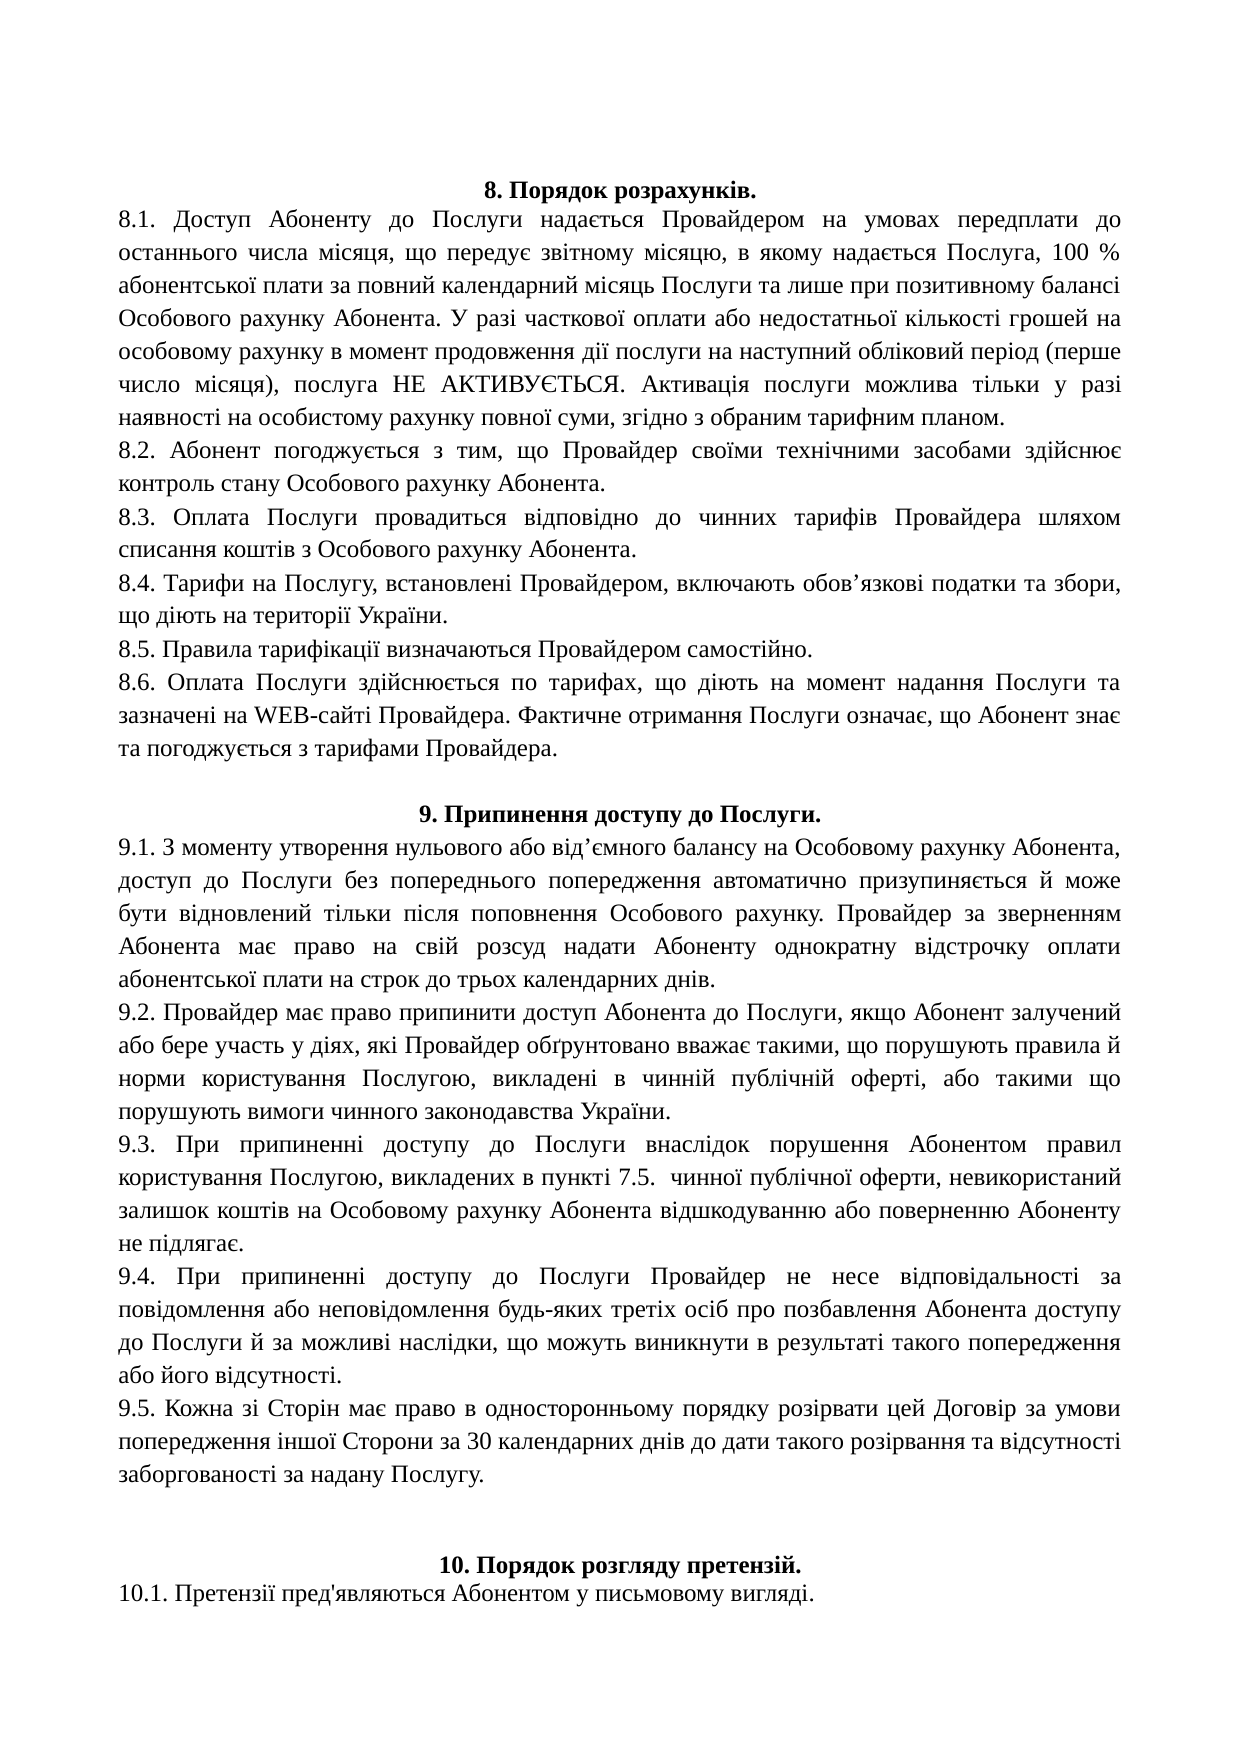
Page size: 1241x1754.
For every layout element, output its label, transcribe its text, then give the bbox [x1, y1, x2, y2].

subtitle 8. Порядок розрахунків. [118, 176, 1122, 204]
text 9.5. Кожна зі Сторін має право в односторонньому порядку розірвати цей Договір за умови попередження іншої Сторони за 30 календарних днів до дати такого розірвання та відсутності заборгованості за надану Послугу. [118, 1393, 1122, 1488]
text 8.1. Доступ Абоненту до Послуги надається Провайдером на умовах передплати до останнього числа місяця, що передує звітному місяцю, в якому надається Послуга, 100 % абонентської плати за повний календарний місяць Послуги та лише при позитивному балансі Особового рахунку Абонента. У разі часткової оплати або недостатньої кількості грошей на особовому рахунку в момент продовження дії послуги на наступний обліковий період (перше число місяця), послуга НЕ АКТИВУЄТЬСЯ. Активація послуги можлива тільки у разі наявності на особистому рахунку повної суми, згідно з обраним тарифним планом. [118, 204, 1122, 431]
text 9.1. З моменту утворення нульового або від’ємного балансу на Особовому рахунку Абонента, доступ до Послуги без попереднього попередження автоматично призупиняється й може бути відновлений тільки після поповнення Особового рахунку. Провайдер за зверненням Абонента має право на свій розсуд надати Абоненту однократну відстрочку оплати абонентської плати на строк до трьох календарних днів. [118, 832, 1122, 993]
text 9.3. При припиненні доступу до Послуги внаслідок порушення Абонентом правил користування Послугою, викладених в пункті 7.5. чинної публічної оферти, невикористаний залишок коштів на Особовому рахунку Абонента відшкодуванню або поверненню Абоненту не підлягає. [118, 1129, 1122, 1257]
text 9.2. Провайдер має право припинити доступ Абонента до Послуги, якщо Абонент залучений або бере участь у діях, які Провайдер обґрунтовано вважає такими, що порушують правила й норми користування Послугою, викладені в чинній публічній оферті, або такими що порушують вимоги чинного законодавства України. [118, 997, 1122, 1125]
text 10.1. Претензії пред'являються Абонентом у письмовому вигляді. [118, 1578, 1122, 1607]
text 9. Припинення доступу до Послуги. [118, 766, 1122, 827]
text 8.3. Оплата Послуги провадиться відповідно до чинних тарифів Провайдера шляхом списання коштів з Особового рахунку Абонента. [118, 502, 1122, 563]
text 8.6. Оплата Послуги здійснюється по тарифах, що діють на момент надання Послуги та зазначені на WEB-сайті Провайдера. Фактичне отримання Послуги означає, що Абонент знає та погоджується з тарифами Провайдера. [118, 667, 1122, 761]
text 8.4. Тарифи на Послугу, встановлені Провайдером, включають обов’язкові податки та збори, що діють на території України. [118, 568, 1122, 629]
text 8.2. Абонент погоджується з тим, що Провайдер своїми технічними засобами здійснює контроль стану Особового рахунку Абонента. [118, 436, 1122, 497]
subtitle 10. Порядок розгляду претензій. [118, 1550, 1122, 1578]
text 8.5. Правила тарифікації визначаються Провайдером самостійно. [118, 634, 1122, 662]
text 9.4. При припиненні доступу до Послуги Провайдер не несе відповідальності за повідомлення або неповідомлення будь-яких третіх осіб про позбавлення Абонента доступу до Послуги й за можливі наслідки, що можуть виникнути в результаті такого попередження або його відсутності. [118, 1261, 1122, 1389]
